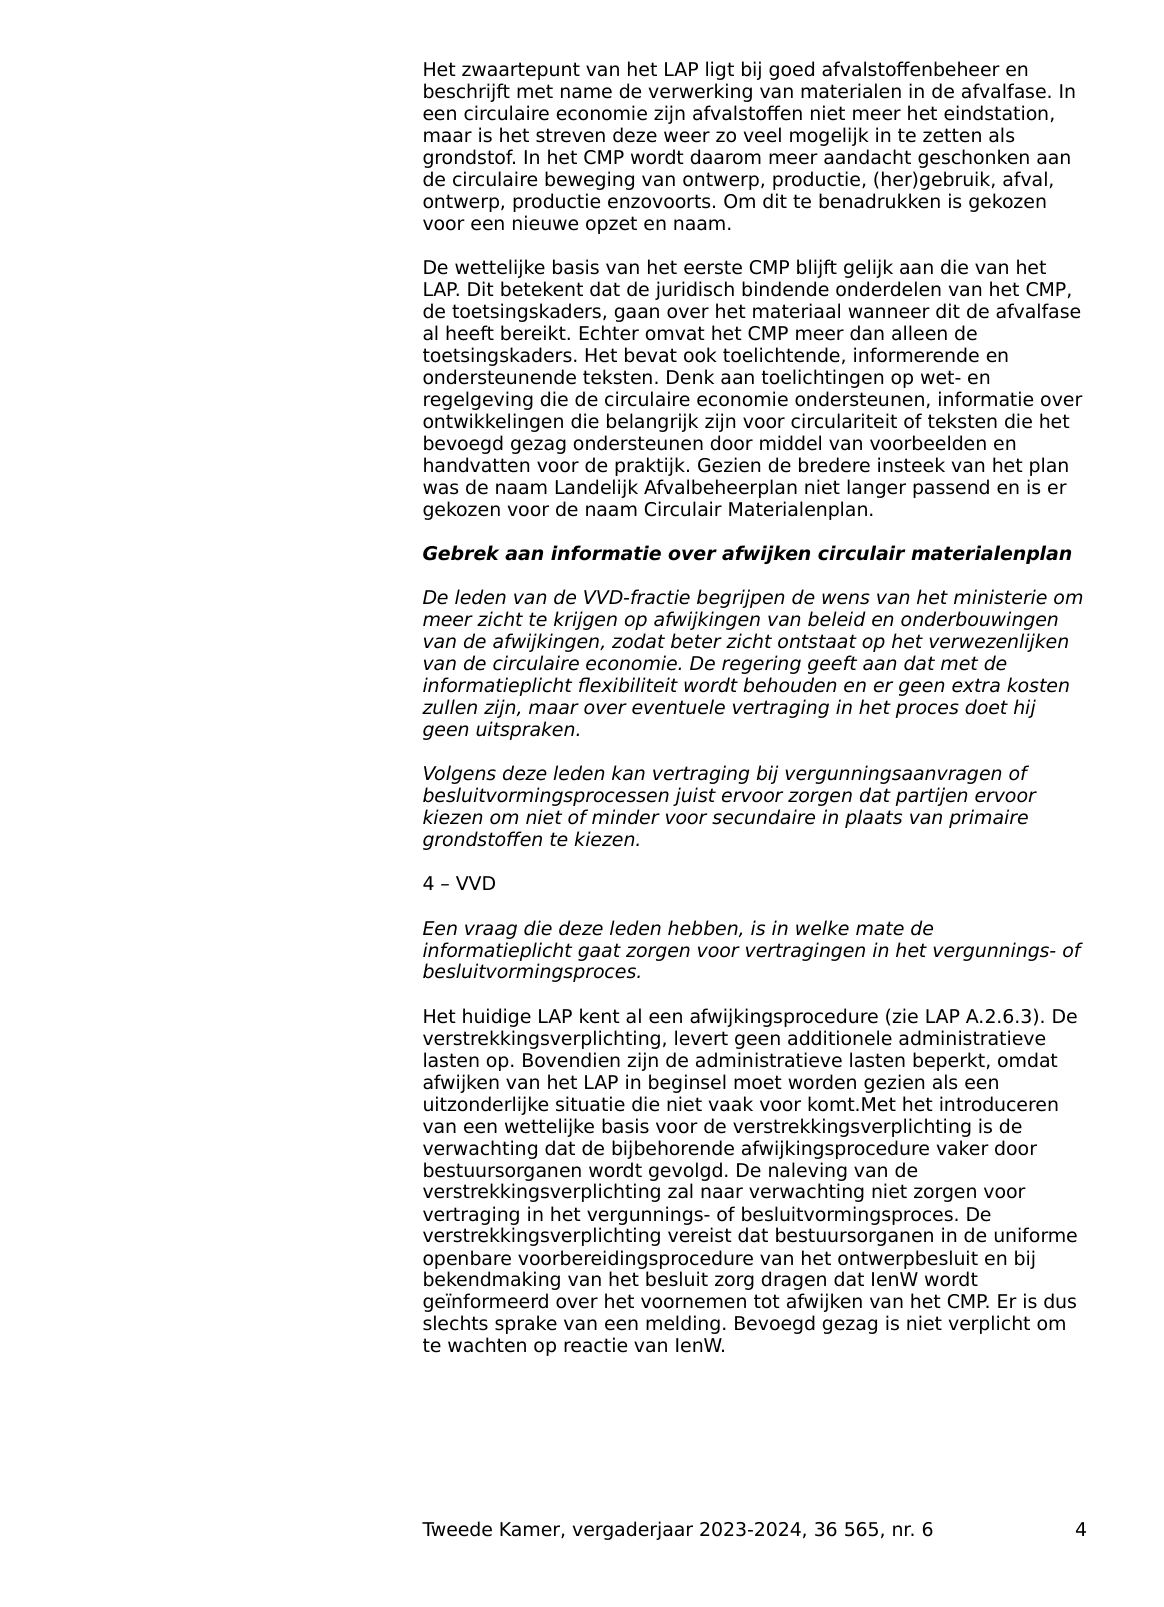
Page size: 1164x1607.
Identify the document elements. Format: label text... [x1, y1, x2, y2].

text De leden van de VVD-fractie begrijpen de wens van het ministerie om meer zicht te krijgen op afwijkingen van beleid en onderbouwingen van de afwijkingen, zodat beter zicht ontstaat op het verwezenlijken van de circulaire economie. De regering geeft aan dat met de informatieplicht flexibiliteit wordt behouden en er geen extra kosten zullen zijn, maar over eventuele vertraging in het proces doet hij geen uitspraken. [422, 587, 1087, 741]
text Volgens deze leden kan vertraging bij vergunningsaanvragen of besluitvormingsprocessen juist ervoor zorgen dat partijen ervoor kiezen om niet of minder voor secundaire in plaats van primaire grondstoffen te kiezen. [422, 763, 1087, 851]
subtitle 4 – VVD [422, 873, 1087, 895]
subtitle Gebrek aan informatie over afwijken circulair materialenplan [422, 543, 1087, 565]
text Het zwaartepunt van het LAP ligt bij goed afvalstoffenbeheer en beschrijft met name de verwerking van materialen in de afvalfase. In een circulaire economie zijn afvalstoffen niet meer het eindstation, maar is het streven deze weer zo veel mogelijk in te zetten als grondstof. In het CMP wordt daarom meer aandacht geschonken aan de circulaire beweging van ontwerp, productie, (her)gebruik, afval, ontwerp, productie enzovoorts. Om dit te benadrukken is gekozen voor een nieuwe opzet en naam. [422, 59, 1087, 235]
text Het huidige LAP kent al een afwijkingsprocedure (zie LAP A.2.6.3). De verstrekkingsverplichting, levert geen additionele administratieve lasten op. Bovendien zijn de administratieve lasten beperkt, omdat afwijken van het LAP in beginsel moet worden gezien als een uitzonderlijke situatie die niet vaak voor komt.Met het introduceren van een wettelijke basis voor de verstrekkingsverplichting is de verwachting dat de bijbehorende afwijkingsprocedure vaker door bestuursorganen wordt gevolgd. De naleving van de verstrekkingsverplichting zal naar verwachting niet zorgen voor vertraging in het vergunnings- of besluitvormingsproces. De verstrekkingsverplichting vereist dat bestuursorganen in de uniforme openbare voorbereidingsprocedure van het ontwerpbesluit en bij bekendmaking van het besluit zorg dragen dat IenW wordt geïnformeerd over het voornemen tot afwijken van het CMP. Er is dus slechts sprake van een melding. Bevoegd gezag is niet verplicht om te wachten op reactie van IenW. [422, 1006, 1087, 1357]
text De wettelijke basis van het eerste CMP blijft gelijk aan die van het LAP. Dit betekent dat de juridisch bindende onderdelen van het CMP, de toetsingskaders, gaan over het materiaal wanneer dit de afvalfase al heeft bereikt. Echter omvat het CMP meer dan alleen de toetsingskaders. Het bevat ook toelichtende, informerende en ondersteunende teksten. Denk aan toelichtingen op wet- en regelgeving die de circulaire economie ondersteunen, informatie over ontwikkelingen die belangrijk zijn voor circulariteit of teksten die het bevoegd gezag ondersteunen door middel van voorbeelden en handvatten voor de praktijk. Gezien de bredere insteek van het plan was de naam Landelijk Afvalbeheerplan niet langer passend en is er gekozen voor de naam Circulair Materialenplan. [422, 257, 1087, 521]
text Een vraag die deze leden hebben, is in welke mate de informatieplicht gaat zorgen voor vertragingen in het vergunnings- of besluitvormingsproces. [422, 917, 1087, 983]
